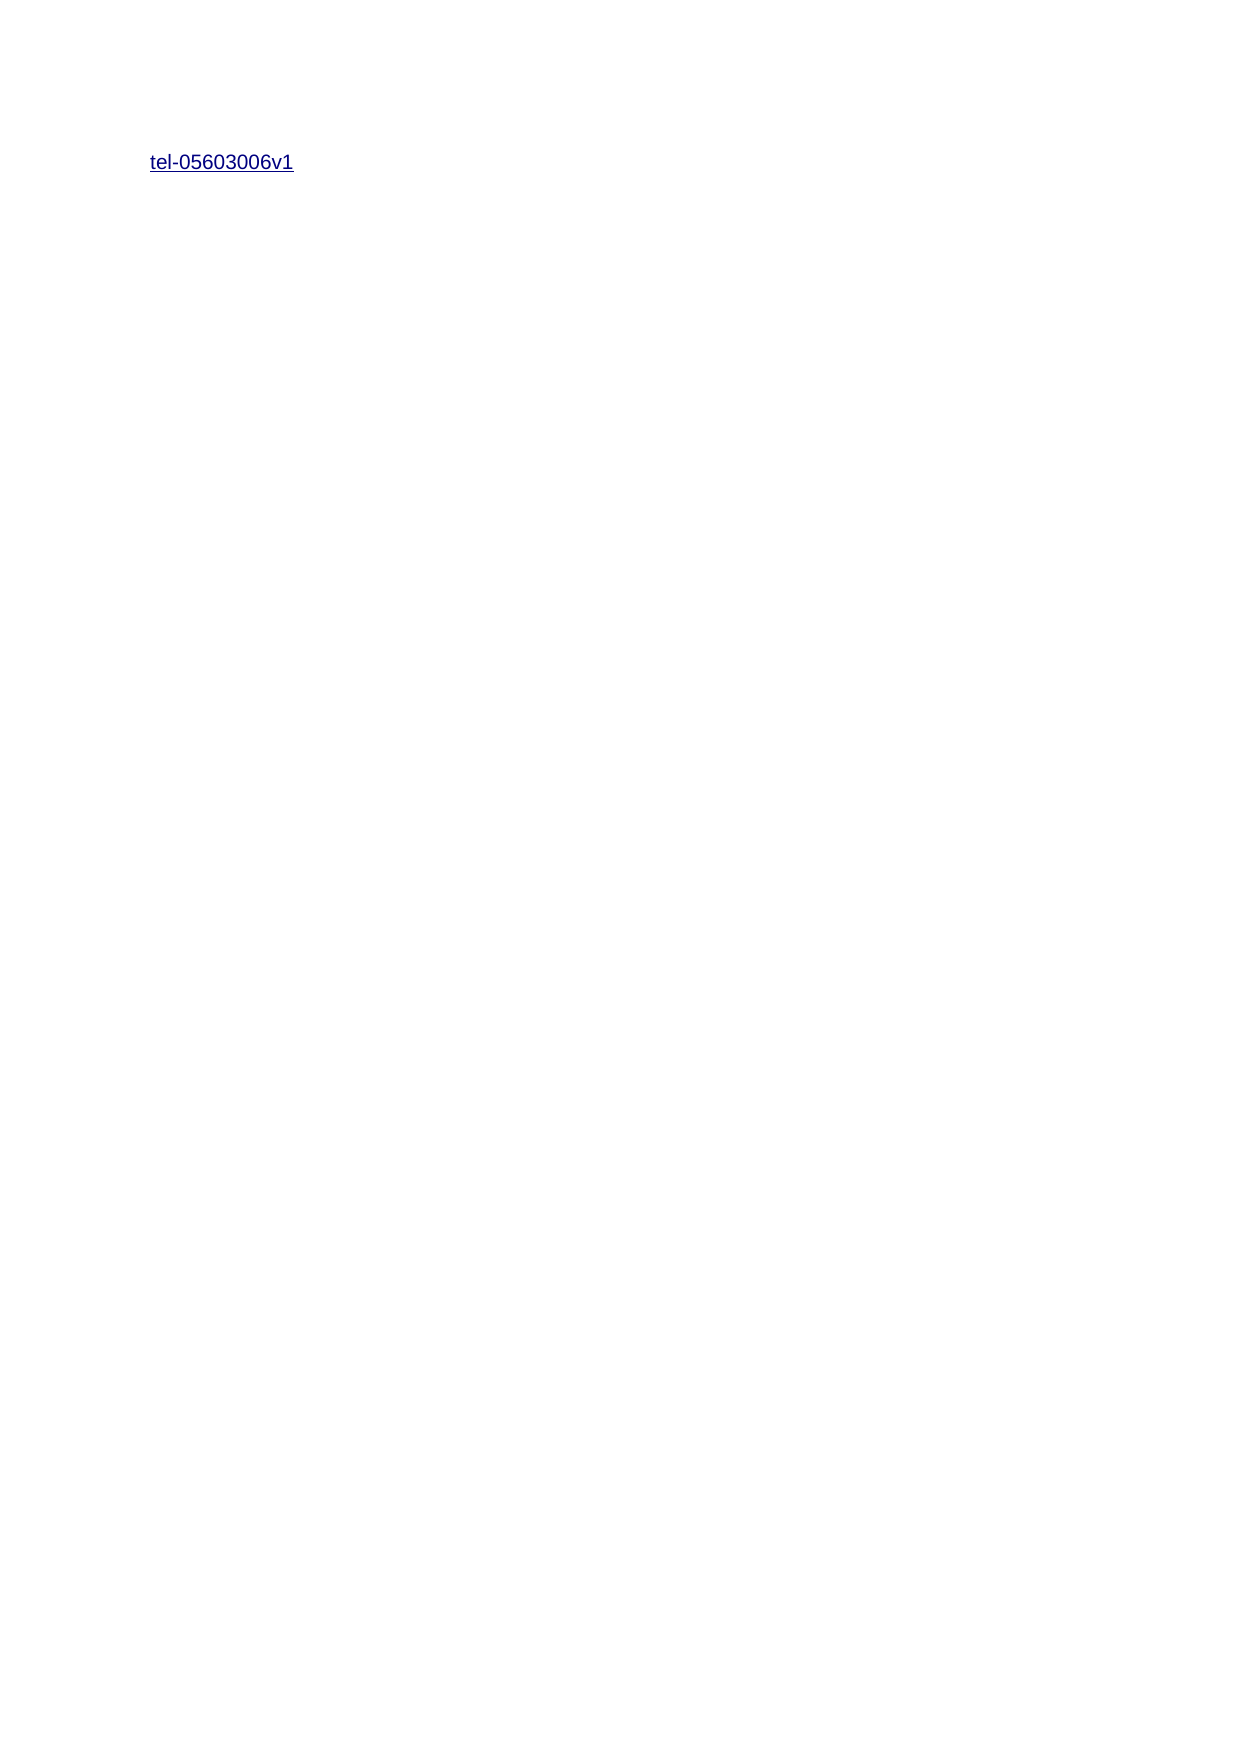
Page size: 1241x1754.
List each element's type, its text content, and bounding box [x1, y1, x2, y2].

table_header tel-05603006v1 [150, 150, 1090, 174]
